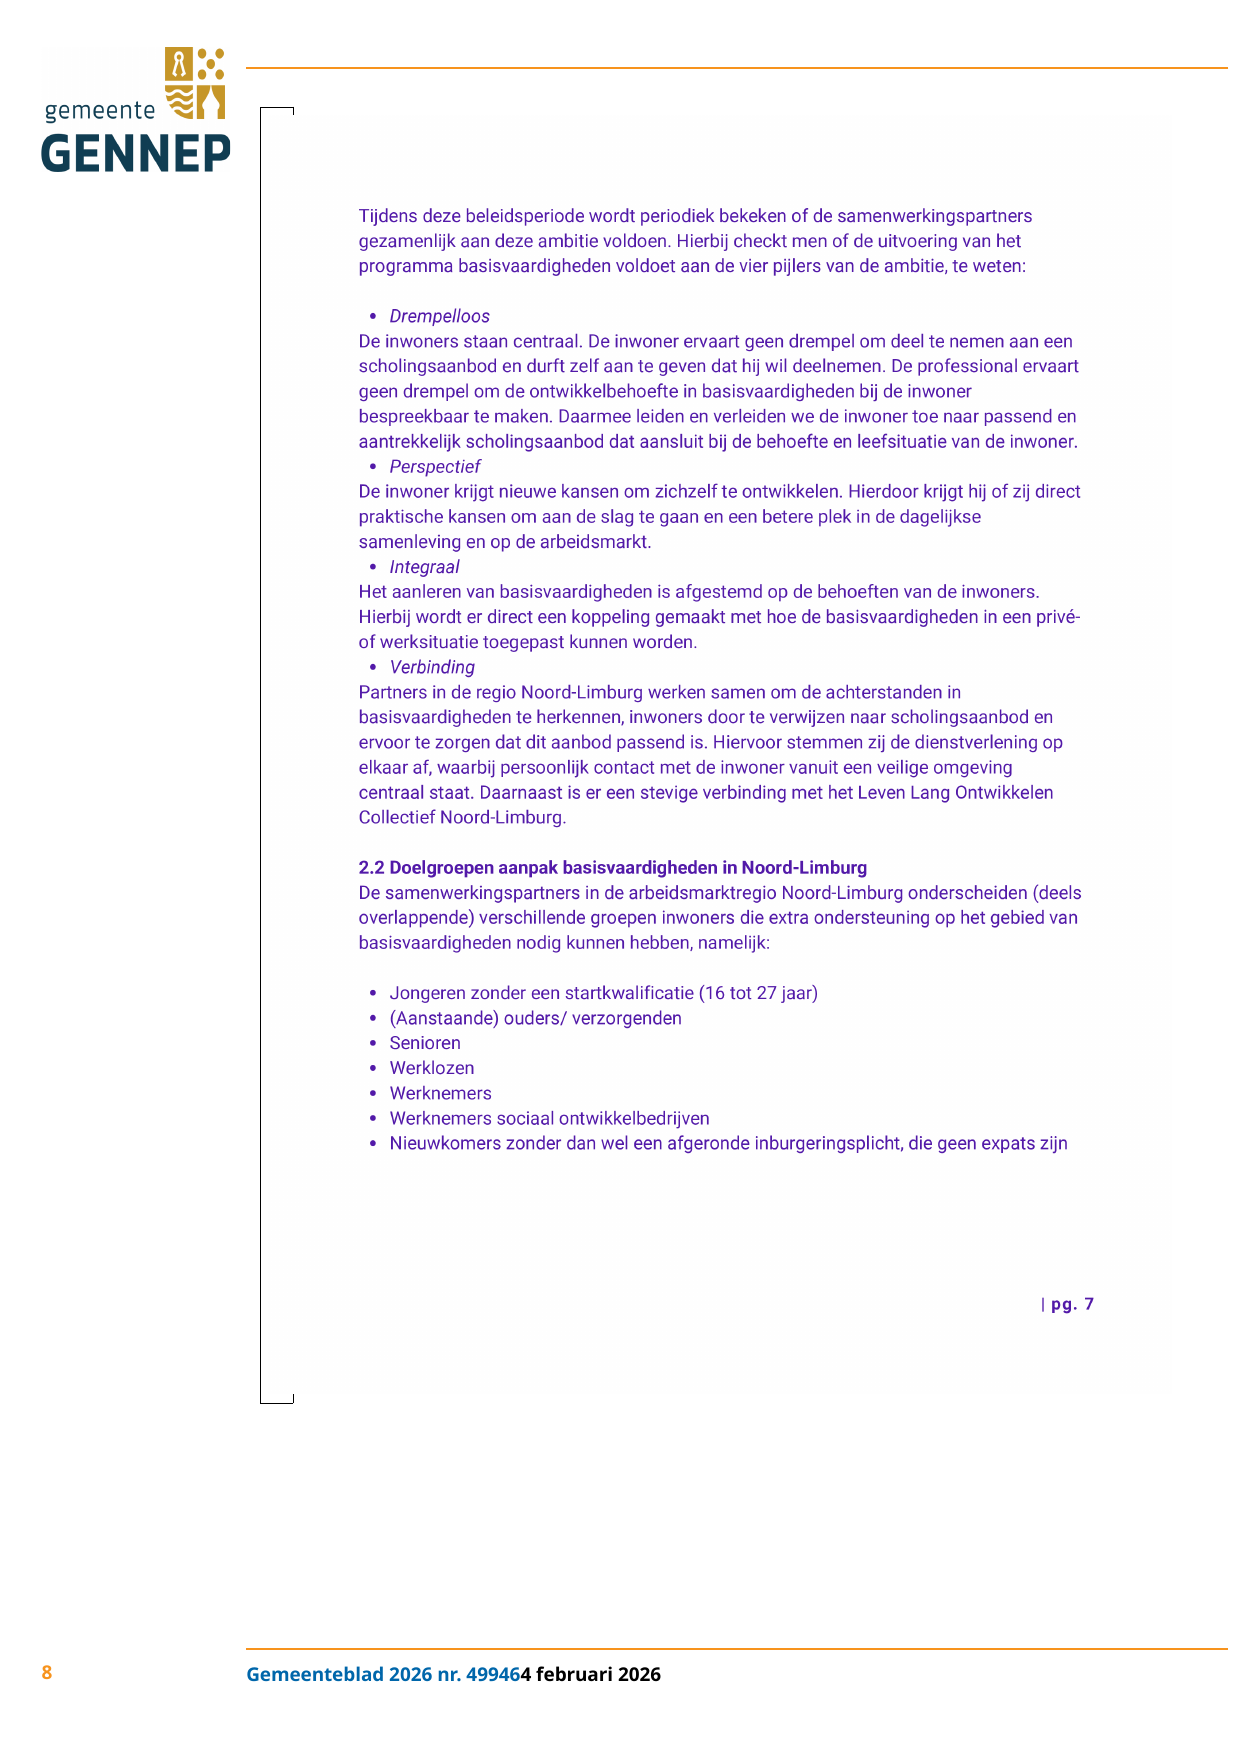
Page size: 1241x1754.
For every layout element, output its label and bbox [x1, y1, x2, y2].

picture [268, 115, 1173, 1394]
picture [41, 47, 231, 172]
